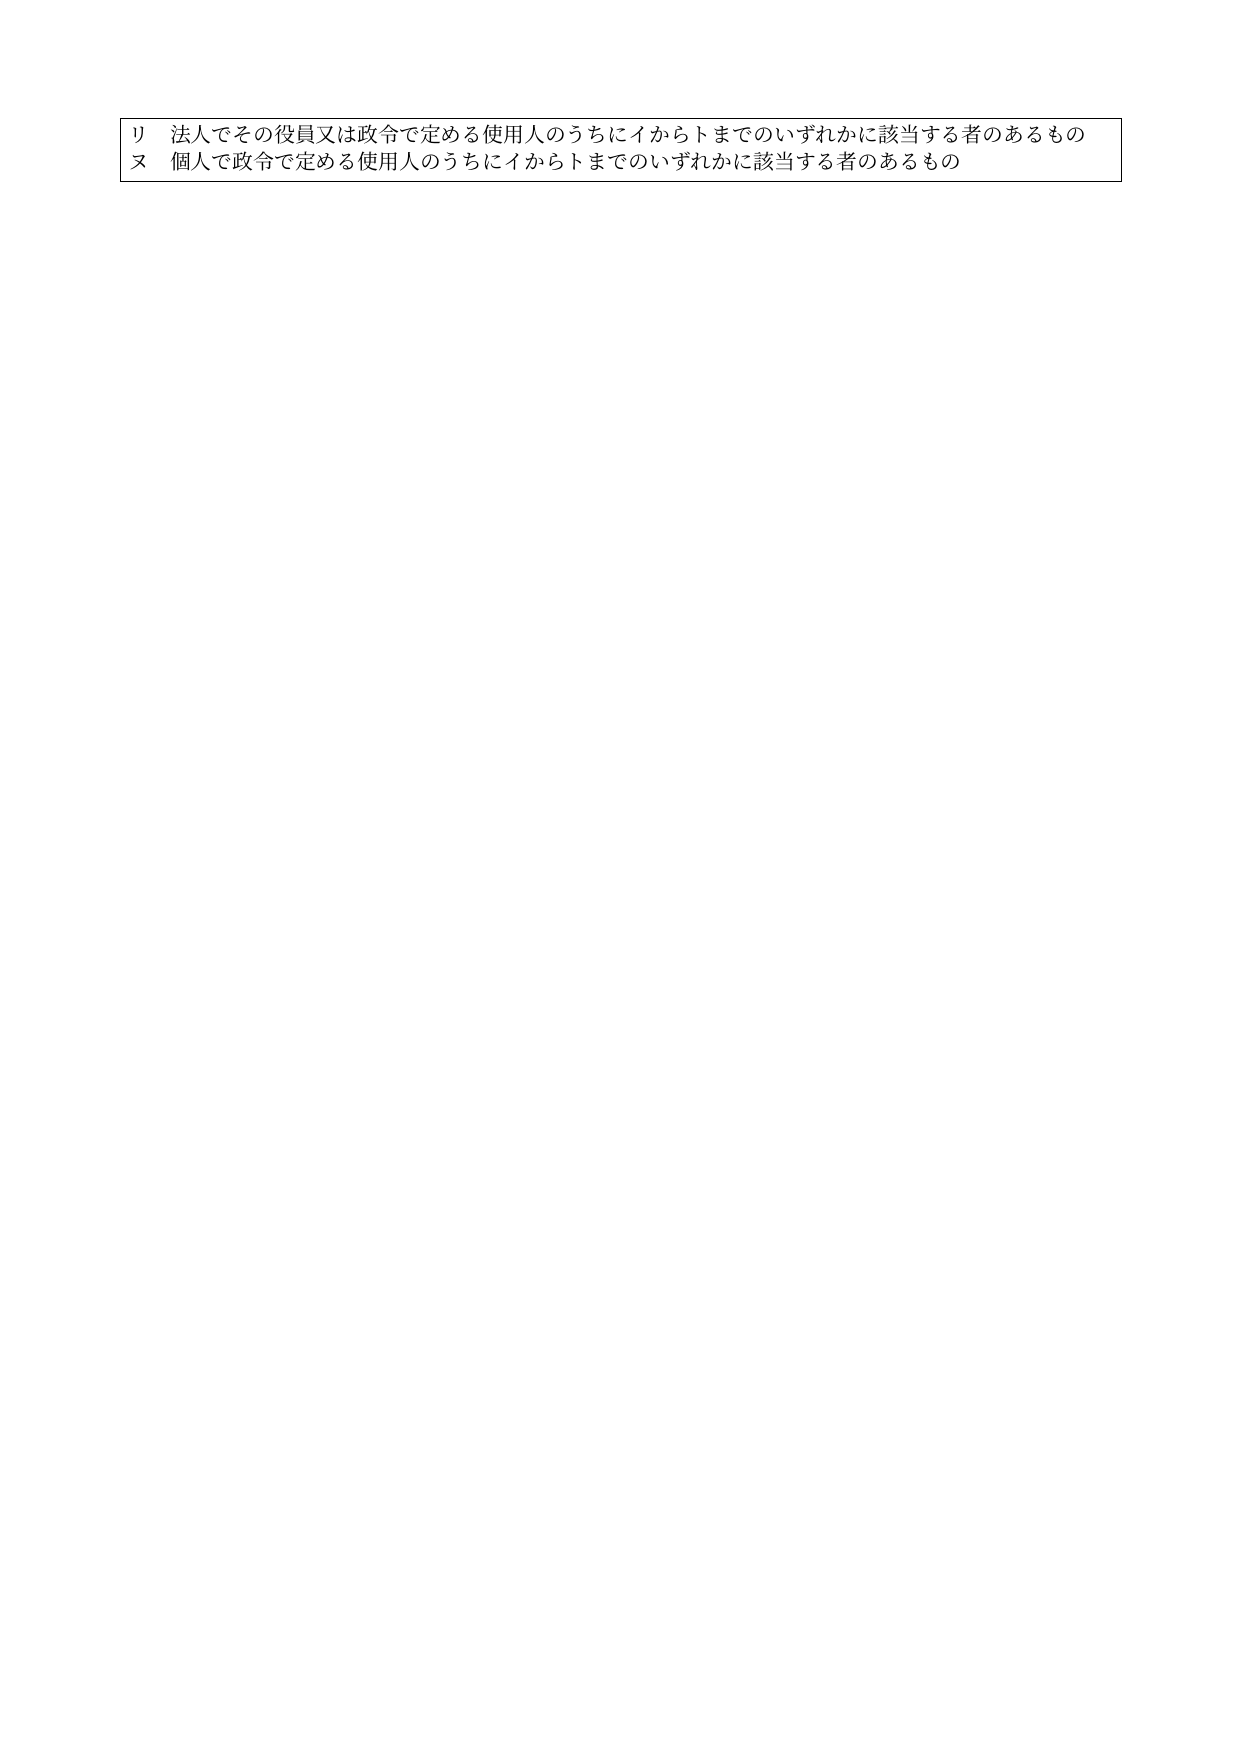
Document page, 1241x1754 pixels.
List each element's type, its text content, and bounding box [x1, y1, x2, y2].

table_cell リ 法人でその役員又は政令で定める使用人のうちにイからトまでのいずれかに該当する者のあるもの ヌ 個人で政令で定める使用人のうちにイからトまでのいずれかに該当する者のあるもの [121, 119, 1121, 181]
